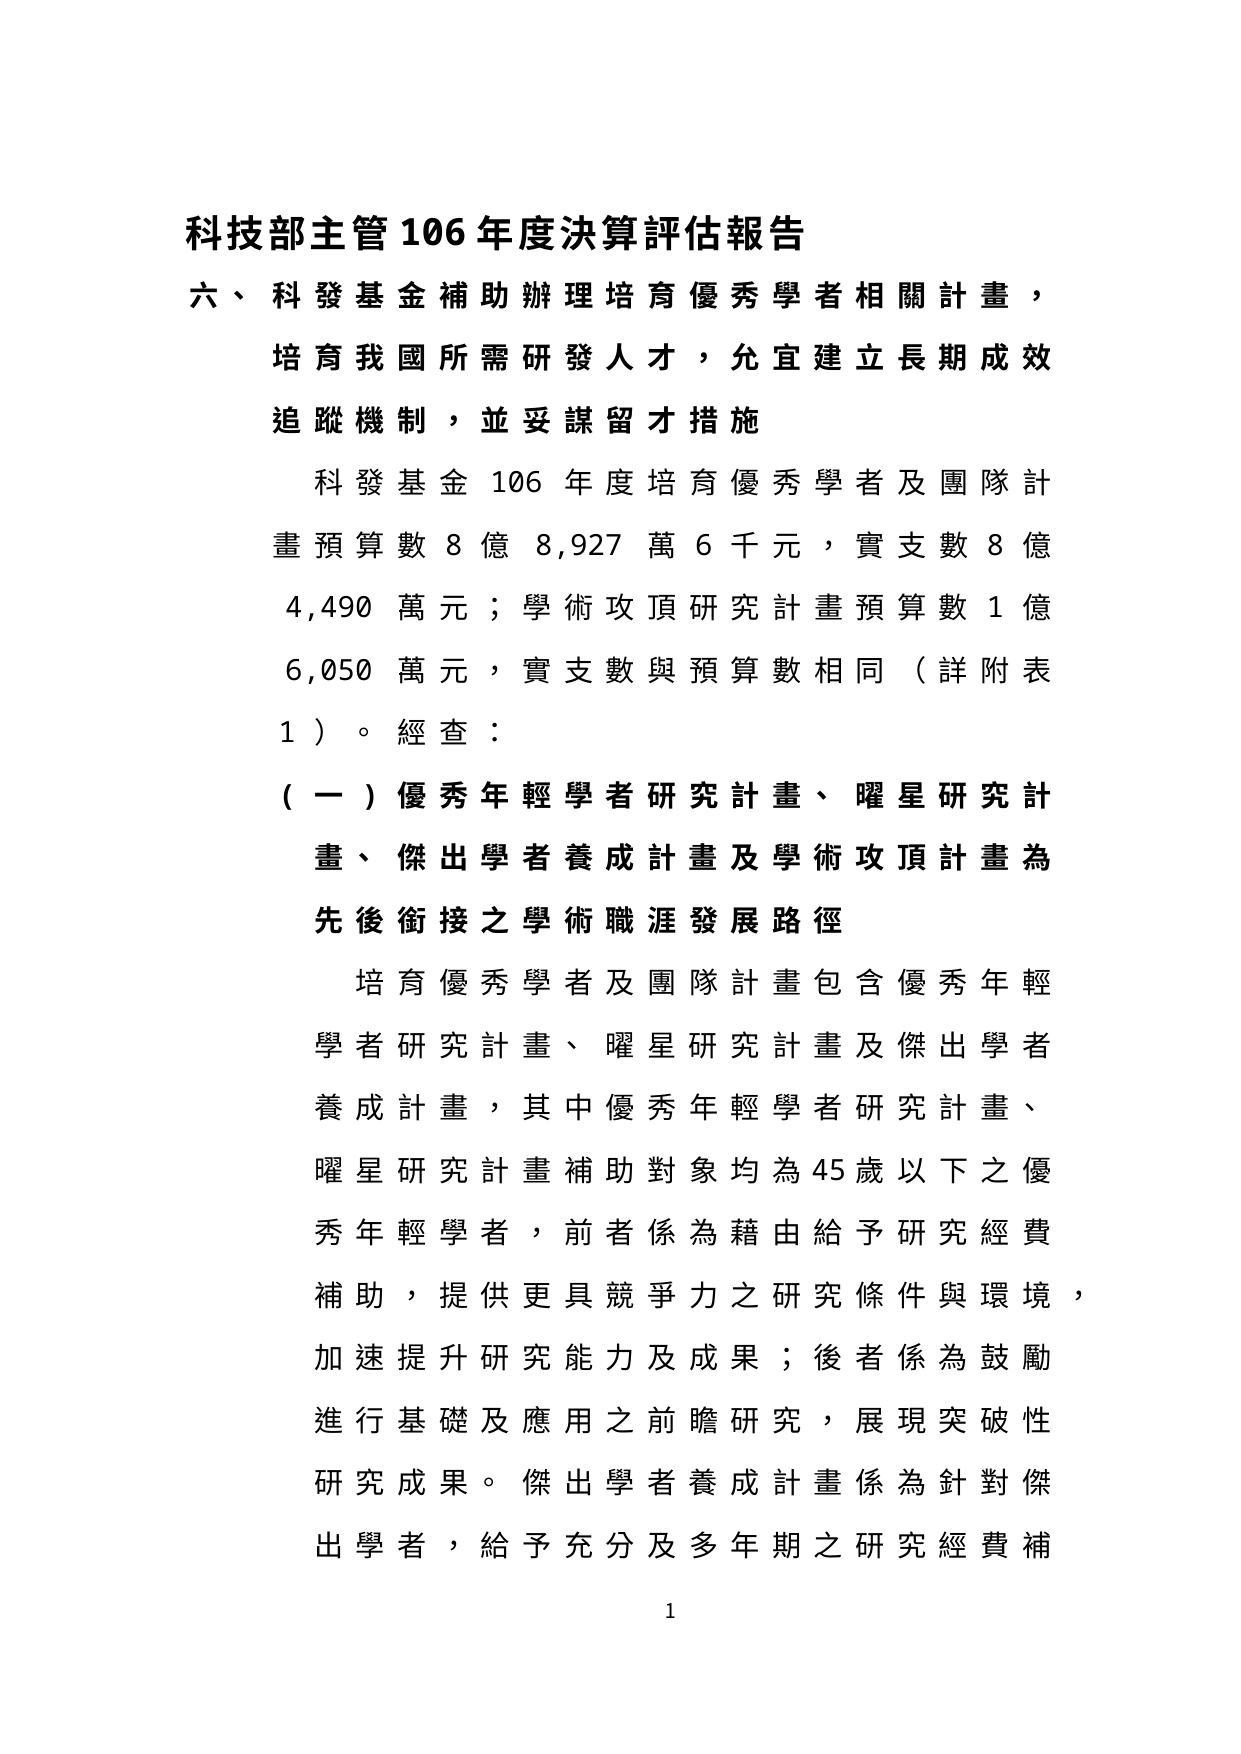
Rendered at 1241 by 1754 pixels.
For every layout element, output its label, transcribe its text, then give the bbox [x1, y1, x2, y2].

text (一)優秀年輕學者研究計畫、曜星研究計畫、傑出學者養成計畫及學術攻頂計畫為先後銜接之學術職涯發展路徑 [242, 752, 1058, 939]
text 科發基金106年度培育優秀學者及團隊計畫預算數8億8,927萬6千元，實支數8億4,490萬元；學術攻頂研究計畫預算數1億6,050萬元，實支數與預算數相同（詳附表1）。經查： [242, 439, 1058, 752]
text 六、科發基金補助辦理培育優秀學者相關計畫，培育我國所需研發人才，允宜建立長期成效追蹤機制，並妥謀留才措施 [183, 252, 1058, 439]
text 培育優秀學者及團隊計畫包含優秀年輕學者研究計畫、曜星研究計畫及傑出學者養成計畫，其中優秀年輕學者研究計畫、曜星研究計畫補助對象均為45歲以下之優秀年輕學者，前者係為藉由給予研究經費補助，提供更具競爭力之研究條件與環境，加速提升研究能力及成果；後者係為鼓勵進行基礎及應用之前瞻研究，展現突破性研究成果。傑出學者養成計畫係為針對傑出學者，給予充分及多年期之研究經費補助，進行前瞻性或有貢獻性研究，以發展獨特學術範疇，並帶動領導研究社群，蓄積研發能量。學術攻頂計畫係為支持已居世界領先群或具有高度研究潛力之傑出學者，進行基礎及應用之前瞻研究，以造就各專業領域國際頂尖之研究人才（詳附表2）。上開補助計畫補助對象及目標各有不同，惟均屬構成學者系統性之職涯發展路徑。 [271, 939, 1058, 1564]
text 科技部主管106年度決算評估報告 [183, 189, 1058, 252]
